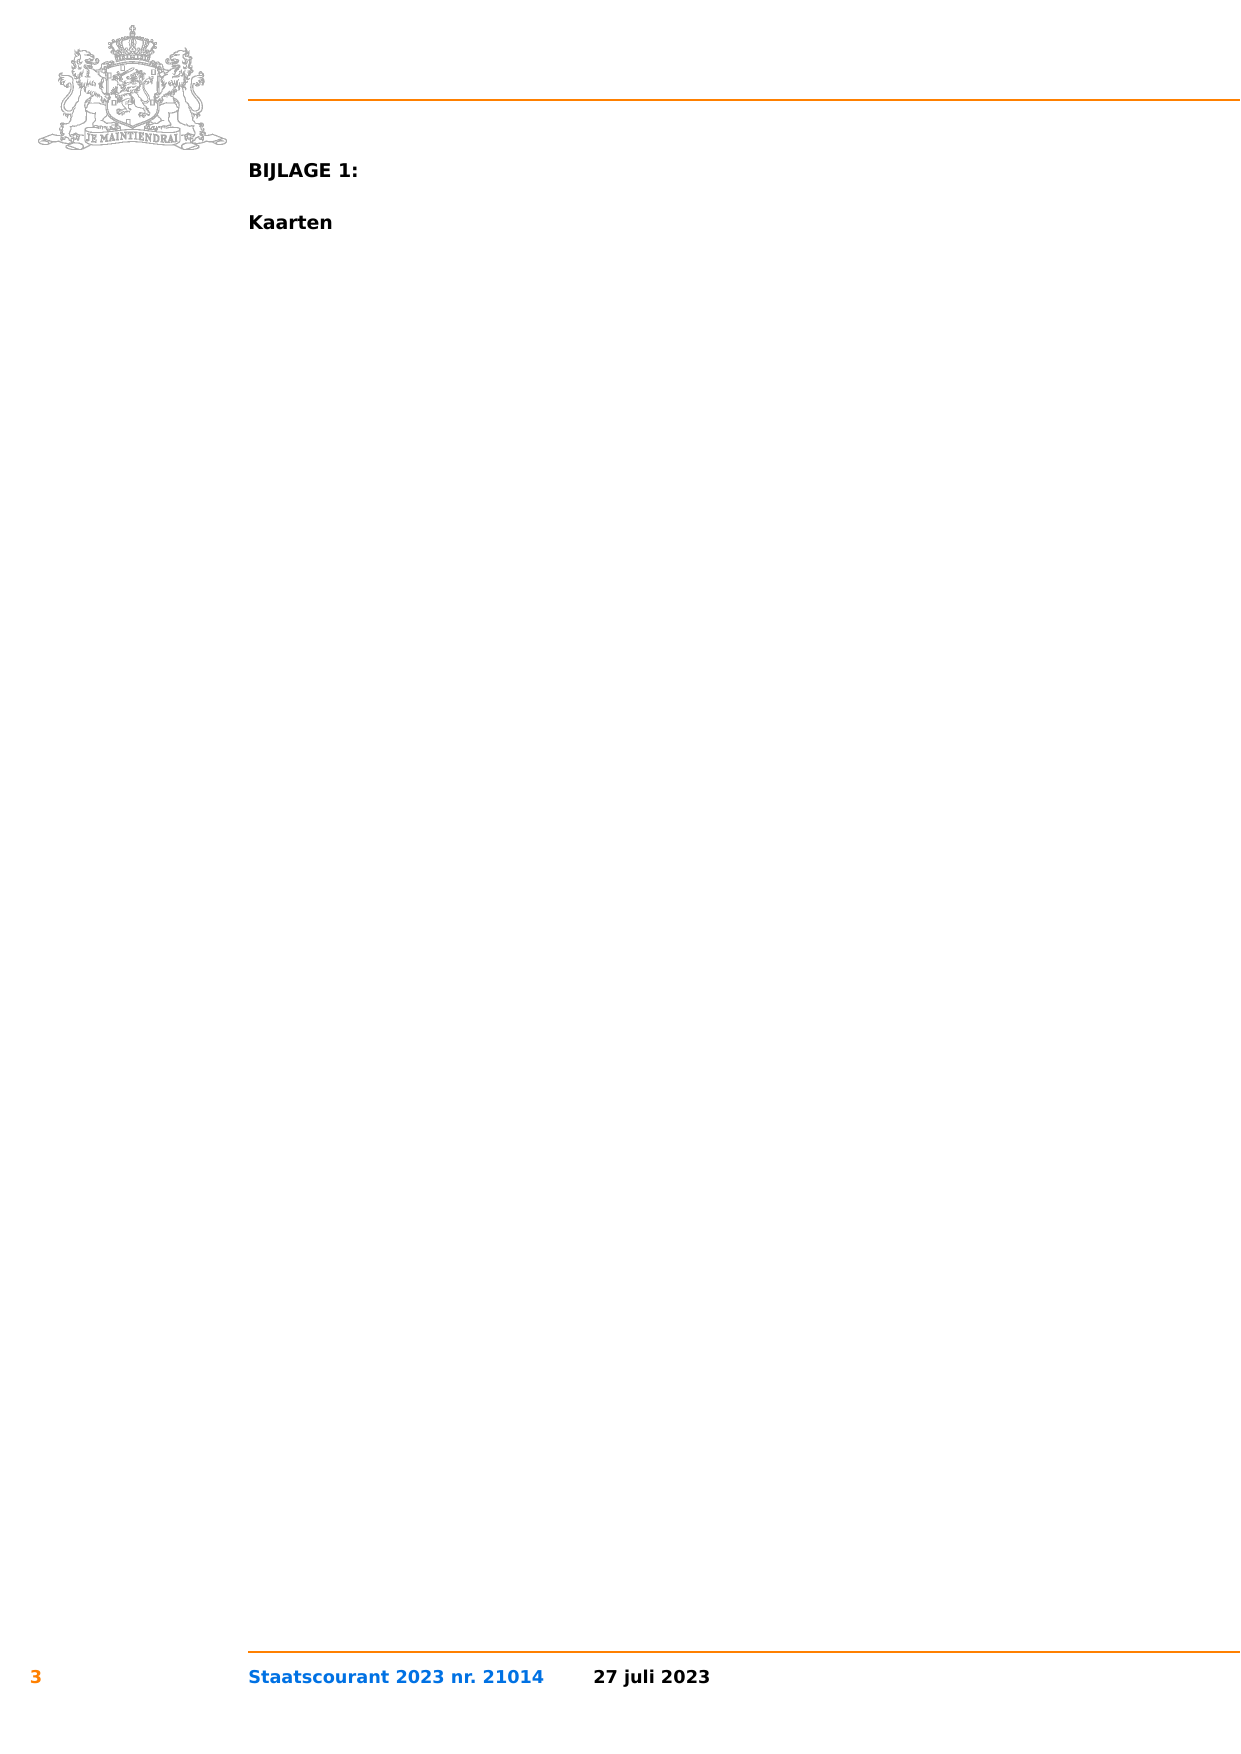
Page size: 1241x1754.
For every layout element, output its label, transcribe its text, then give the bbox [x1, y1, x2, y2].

subtitle Kaarten [248, 212, 1163, 234]
picture [38, 25, 227, 150]
subtitle BIJLAGE 1: [248, 160, 1163, 182]
